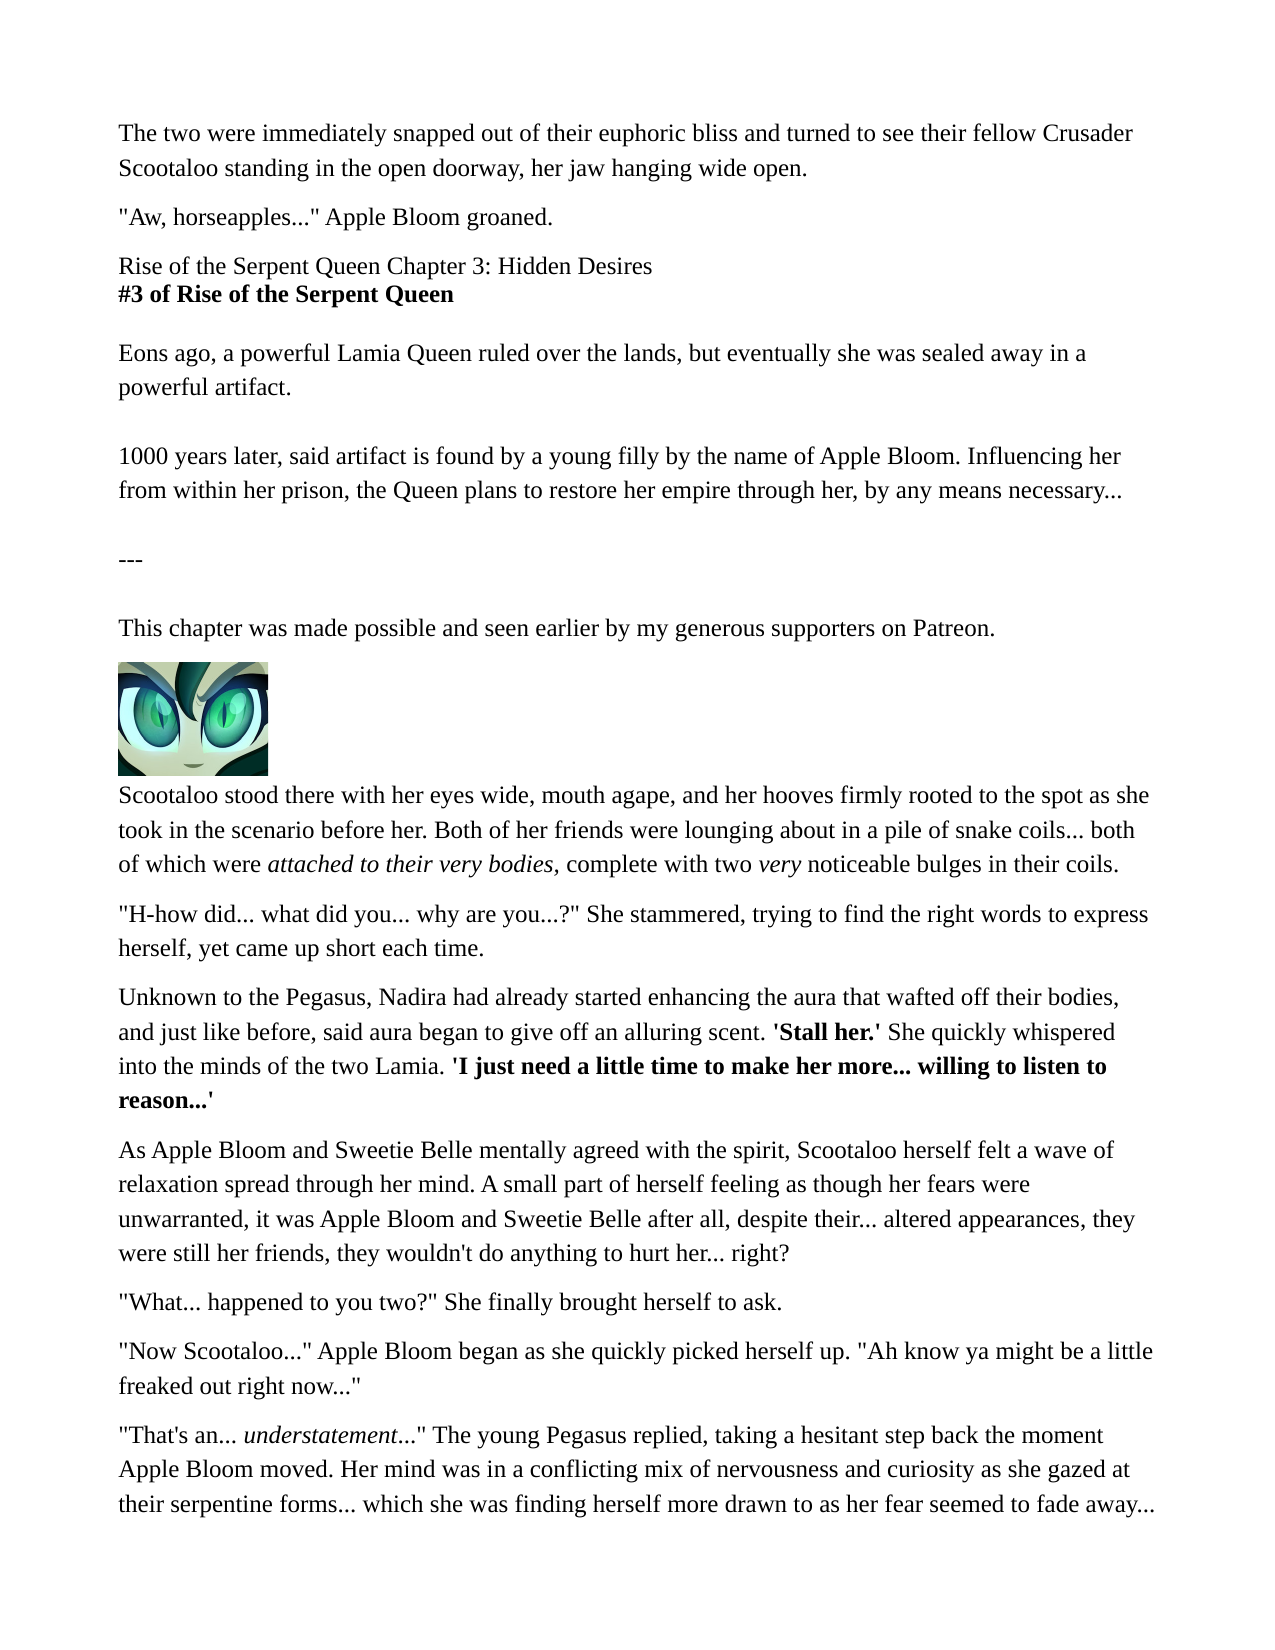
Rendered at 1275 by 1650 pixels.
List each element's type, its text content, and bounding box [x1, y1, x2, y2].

text "What... happened to you two?" She finally brought herself to ask. [118, 1287, 1157, 1316]
text "H-how did... what did you... why are you...?" She stammered, trying to find the right words to express herself, yet came up short each time. [118, 899, 1157, 962]
picture [118, 662, 269, 776]
text Unknown to the Pegasus, Nadira had already started enhancing the aura that wafted off their bodies, and just like before, said aura began to give off an alluring scent. 'Stall her.' She quickly whispered into the minds of the two Lamia. 'I just need a little time to make her more... willing to listen to reason...' [118, 982, 1157, 1114]
text Scootaloo stood there with her eyes wide, mouth agape, and her hooves firmly rooted to the spot as she took in the scenario before her. Both of her friends were lounging about in a pile of snake coils... both of which were attached to their very bodies, complete with two very noticeable bulges in their coils. [118, 781, 1157, 878]
text "That's an... understatement..." The young Pegasus replied, taking a hesitant step back the moment Apple Bloom moved. Her mind was in a conflicting mix of nervousness and curiosity as she gazed at their serpentine forms... which she was finding herself more drawn to as her fear seemed to fade away... [118, 1420, 1157, 1517]
text Eons ago, a powerful Lamia Queen ruled over the lands, but eventually she was sealed away in a powerful artifact. 1000 years later, said artifact is found by a young filly by the name of Apple Bloom. Influencing her from within her prison, the Queen plans to restore her empire through her, by any means necessary... --- This chapter was made possible and seen earlier by my generous supporters on Patreon. [118, 338, 1157, 642]
text Rise of the Serpent Queen Chapter 3: Hidden Desires [118, 251, 1157, 279]
text "Aw, horseapples..." Apple Bloom groaned. [118, 202, 1157, 230]
text #3 of Rise of the Serpent Queen [118, 279, 1157, 308]
text "Now Scootaloo..." Apple Bloom began as she quickly picked herself up. "Ah know ya might be a little freaked out right now..." [118, 1336, 1157, 1399]
text The two were immediately snapped out of their euphoric bliss and turned to see their fellow Crusader Scootaloo standing in the open doorway, her jaw hanging wide open. [118, 118, 1157, 181]
text As Apple Bloom and Sweetie Belle mentally agreed with the spirit, Scootaloo herself felt a wave of relaxation spread through her mind. A small part of herself feeling as though her fears were unwarranted, it was Apple Bloom and Sweetie Belle after all, despite their... altered appearances, they were still her friends, they wouldn't do anything to hurt her... right? [118, 1135, 1157, 1267]
